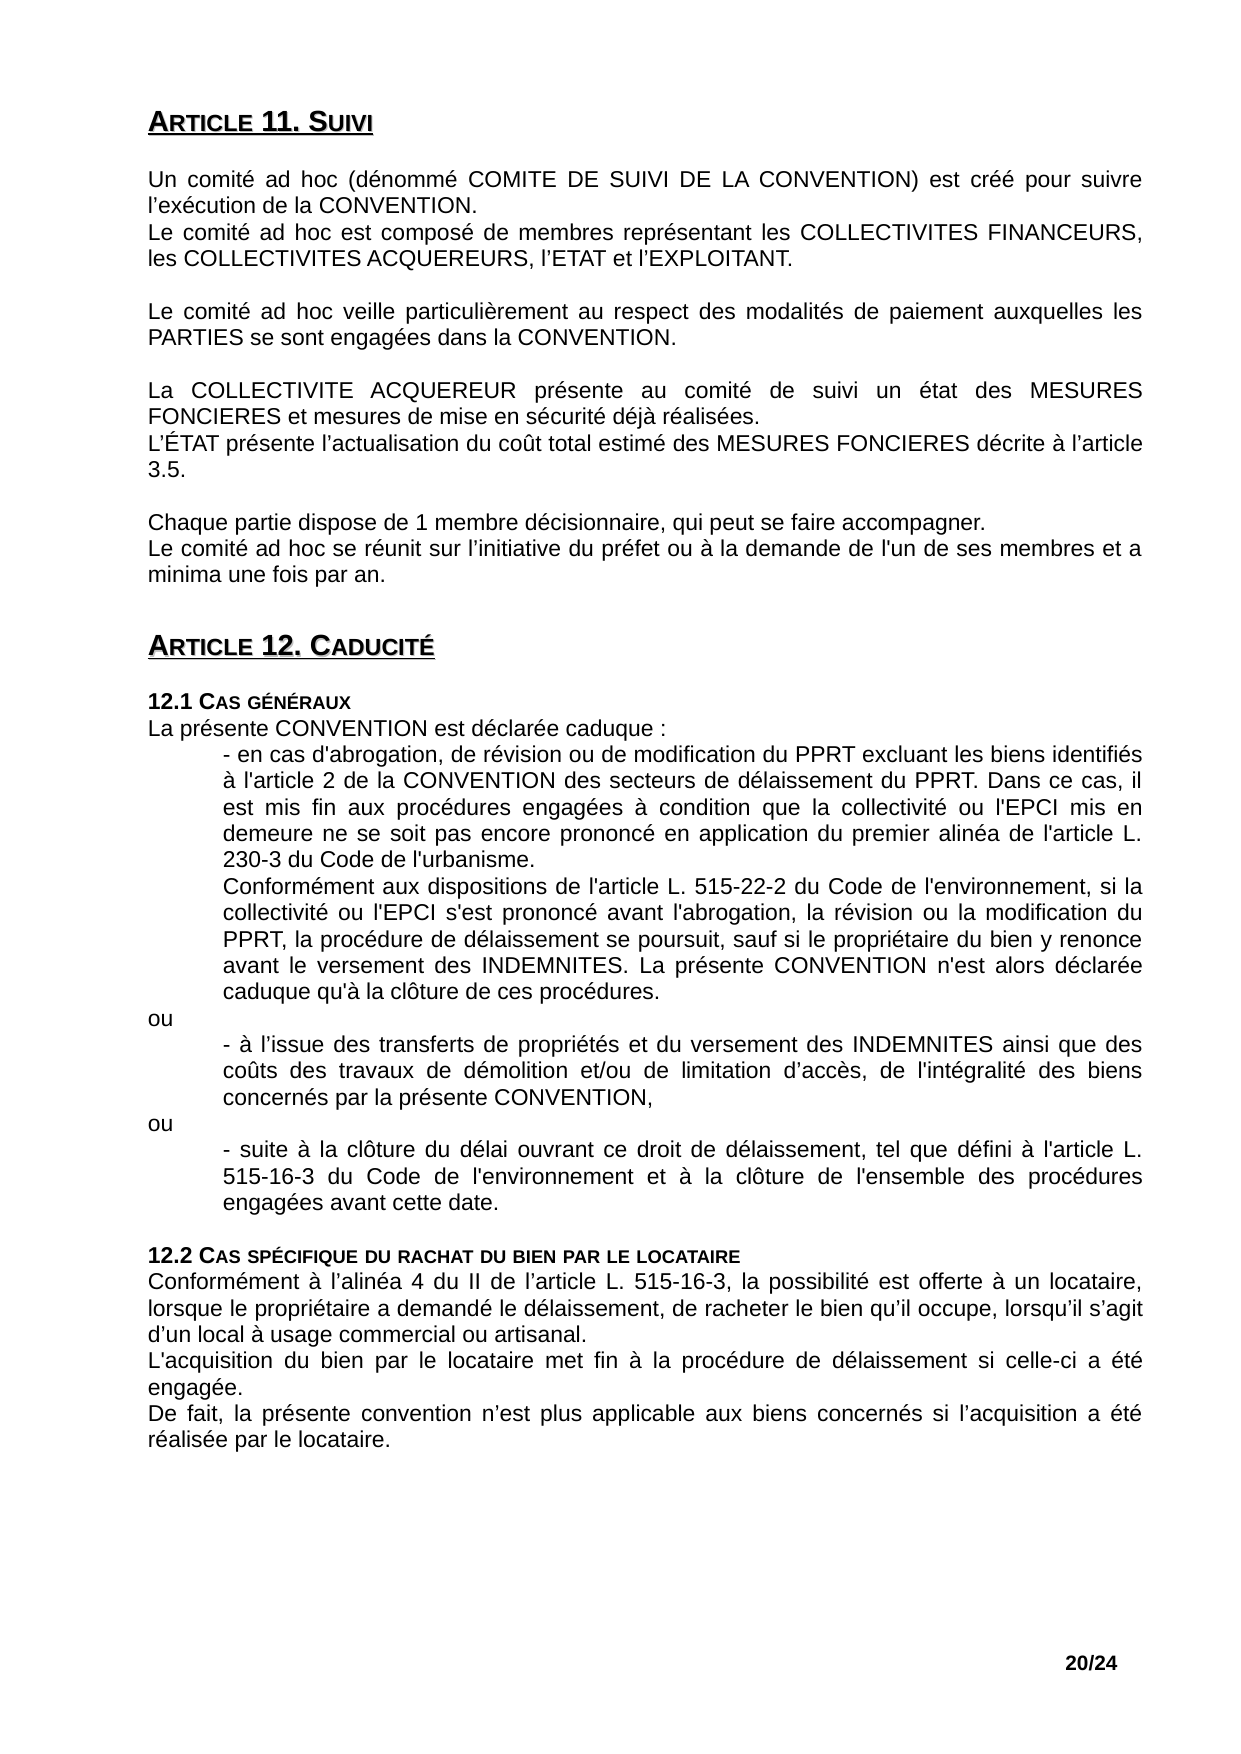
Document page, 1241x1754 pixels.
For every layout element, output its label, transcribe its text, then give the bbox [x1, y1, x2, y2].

text 12.2 Cas spécifique du rachat du bien par le locataire [148, 1242, 1144, 1268]
text De fait, la présente convention n’est plus applicable aux biens concernés si l’acquisition a été réalisée par le locataire. [148, 1400, 1144, 1453]
text 12.1 Cas généraux [148, 688, 1144, 715]
text Le comité ad hoc se réunit sur l’initiative du préfet ou à la demande de l'un de ses membres et a minima une fois par an. [148, 535, 1144, 588]
list - à l’issue des transferts de propriétés et du versement des INDEMNITES ainsi que des coûts des travaux de démolition et/ou de limitation d’accès, de l'intégralité des biens concernés par la présente CONVENTION, [185, 1031, 1144, 1110]
list - suite à la clôture du délai ouvrant ce droit de délaissement, tel que défini à l'article L. 515-16-3 du Code de l'environnement et à la clôture de l'ensemble des procédures engagées avant cette date. [185, 1136, 1144, 1215]
text Conformément à l’alinéa 4 du II de l’article L. 515-16-3, la possibilité est offerte à un locataire, lorsque le propriétaire a demandé le délaissement, de racheter le bien qu’il occupe, lorsqu’il s’agit d’un local à usage commercial ou artisanal. [148, 1268, 1144, 1347]
text ou [148, 1004, 1144, 1031]
subtitle Article 11. Suivi [148, 104, 1144, 137]
text Le comité ad hoc est composé de membres représentant les COLLECTIVITES FINANCEURS, les COLLECTIVITES ACQUEREURS, l’Etat et l’EXPLOITANT. [148, 219, 1144, 271]
text La présente CONVENTION est déclarée caduque : [148, 715, 1144, 741]
text Le comité ad hoc veille particulièrement au respect des modalités de paiement auxquelles les PARTIES se sont engagées dans la Convention. [148, 298, 1144, 351]
text Chaque partie dispose de 1 membre décisionnaire, qui peut se faire accompagner. [148, 509, 1144, 535]
text L'acquisition du bien par le locataire met fin à la procédure de délaissement si celle-ci a été engagée. [148, 1347, 1144, 1400]
list Conformément aux dispositions de l'article L. 515-22-2 du Code de l'environnement, si la collectivité ou l'EPCI s'est prononcé avant l'abrogation, la révision ou la modification du PPRT, la procédure de délaissement se poursuit, sauf si le propriétaire du bien y renonce avant le versement des INDEMNITES. La présente CONVENTION n'est alors déclarée caduque qu'à la clôture de ces procédures. [185, 873, 1144, 1004]
subtitle Article 12. Caducité [148, 628, 1144, 662]
list - en cas d'abrogation, de révision ou de modification du PPRT excluant les biens identifiés à l'article 2 de la CONVENTION des secteurs de délaissement du PPRT. Dans ce cas, il est mis fin aux procédures engagées à condition que la collectivité ou l'EPCI mis en demeure ne se soit pas encore prononcé en application du premier alinéa de l'article L. 230-3 du Code de l'urbanisme. [185, 741, 1144, 873]
text ou [148, 1110, 1144, 1136]
text L’ÉTAT présente l’actualisation du coût total estimé des MESURES FONCIERES décrite à l’article 3.5. [148, 429, 1144, 482]
text La COLLECTIVITE ACQUEREUR présente au comité de suivi un état des MESURES FONCIERES et mesures de mise en sécurité déjà réalisées. [148, 377, 1144, 429]
text Un comité ad hoc (dénommé COMITE DE SUIVI DE LA CONVENTION) est créé pour suivre l’exécution de la Convention. [148, 166, 1144, 219]
